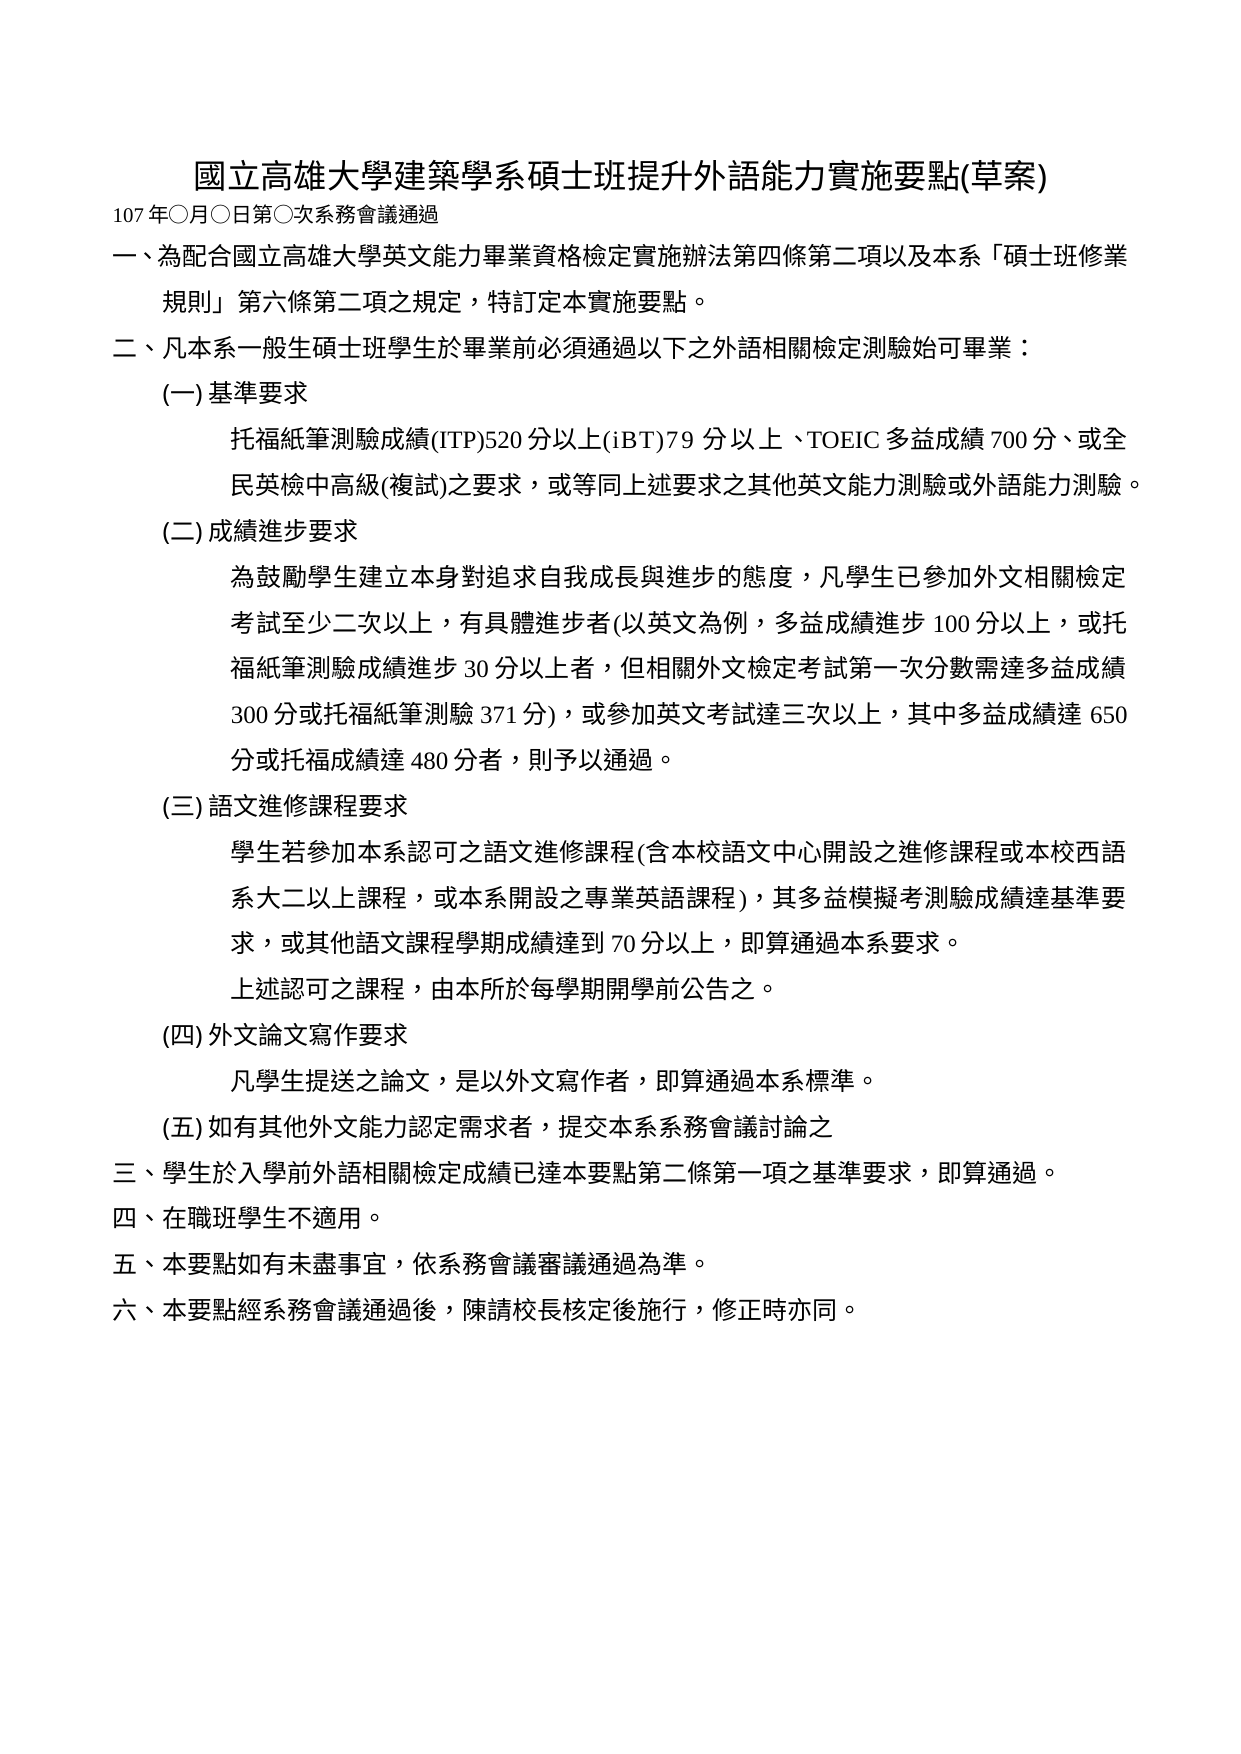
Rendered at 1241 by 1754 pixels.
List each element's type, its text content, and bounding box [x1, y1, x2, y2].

text 上述認可之課程，由本所於每學期開學前公告之。 [231, 962, 1128, 1008]
text 五、本要點如有未盡事宜，依系務會議審議通過為準。 [112, 1237, 1128, 1283]
text 學生若參加本系認可之語文進修課程(含本校語文中心開設之進修課程或本校西語系大二以上課程，或本系開設之專業英語課程)，其多益模擬考測驗成績達基準要求，或其他語文課程學期成績達到70分以上，即算通過本系要求。 [231, 824, 1128, 962]
text 六、本要點經系務會議通過後，陳請校長核定後施行，修正時亦同。 [112, 1283, 1128, 1329]
list 成績進步要求 [162, 504, 1128, 549]
text 國立高雄大學建築學系碩士班提升外語能力實施要點(草案) [112, 150, 1128, 198]
list 基準要求 [162, 366, 1128, 412]
list 外文論文寫作要求 [162, 1008, 1128, 1054]
text 一、為配合國立高雄大學英文能力畢業資格檢定實施辦法第四條第二項以及本系「碩士班修業規則」第六條第二項之規定，特訂定本實施要點。 [112, 229, 1128, 320]
list 如有其他外文能力認定需求者，提交本系系務會議討論之 [162, 1099, 1128, 1145]
text 凡學生提送之論文，是以外文寫作者，即算通過本系標準。 [212, 1054, 1128, 1099]
text 四、在職班學生不適用。 [112, 1191, 1128, 1237]
text 二、凡本系一般生碩士班學生於畢業前必須通過以下之外語相關檢定測驗始可畢業： [112, 320, 1128, 366]
list 語文進修課程要求 [162, 779, 1128, 824]
text 托福紙筆測驗成績(ITP)520分以上(iBT)79分以上、TOEIC多益成績700分、或全民英檢中高級(複試)之要求，或等同上述要求之其他英文能力測驗或外語能力測驗。 [231, 412, 1128, 504]
text 為鼓勵學生建立本身對追求自我成長與進步的態度，凡學生已參加外文相關檢定考試至少二次以上，有具體進步者(以英文為例，多益成績進步100分以上，或托福紙筆測驗成績進步30分以上者，但相關外文檢定考試第一次分數需達多益成績300分或托福紙筆測驗371分)，或參加英文考試達三次以上，其中多益成績達650分或托福成績達480分者，則予以通過。 [231, 549, 1128, 779]
text 三、學生於入學前外語相關檢定成績已達本要點第二條第一項之基準要求，即算通過。 [112, 1145, 1128, 1191]
text 107年○月○日第○次系務會議通過 [112, 198, 1128, 229]
